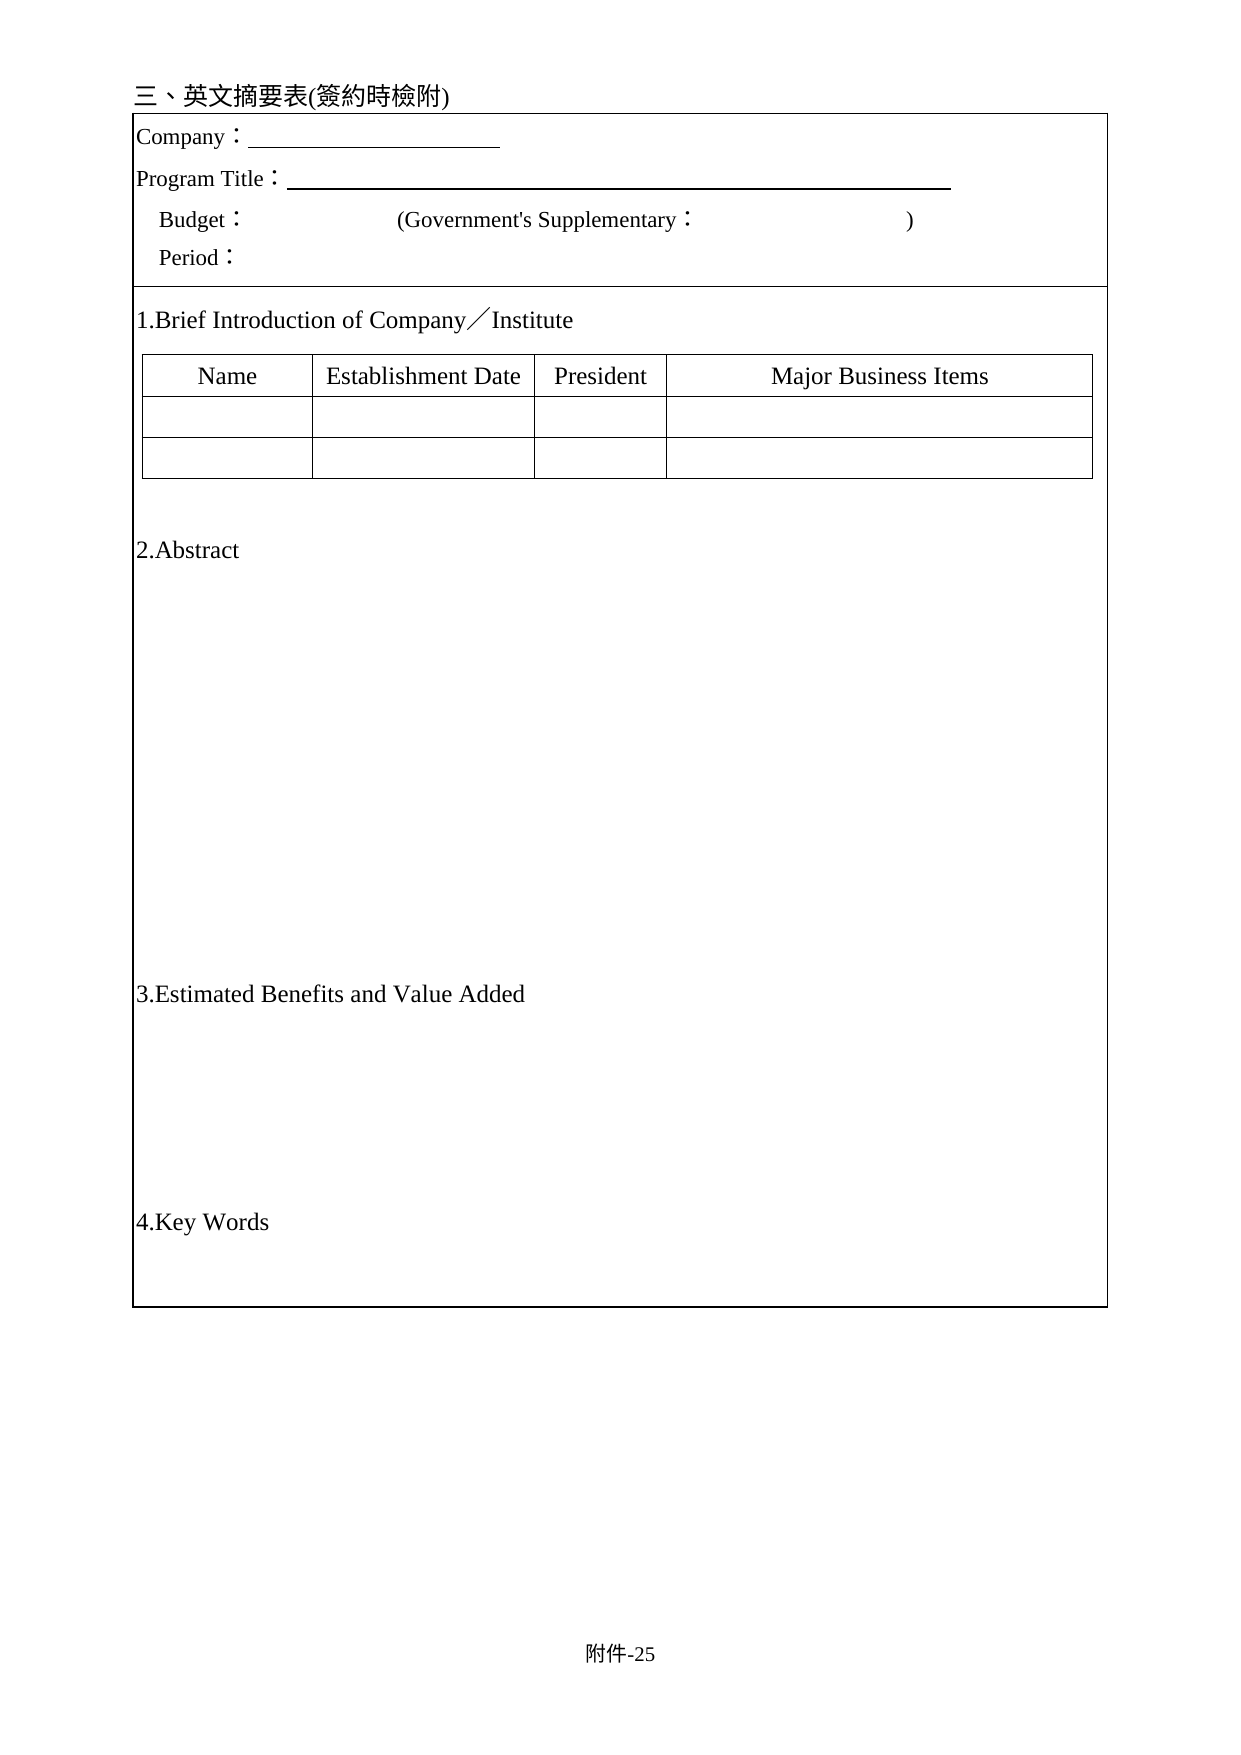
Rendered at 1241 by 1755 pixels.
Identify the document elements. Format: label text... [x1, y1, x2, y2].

table_header Company： Program Title： Budget： (Government's Supplementary： ) Period： [134, 114, 1107, 286]
table_cell [143, 438, 312, 478]
table_header Major Business Items [667, 355, 1092, 396]
table_header Establishment Date [313, 355, 534, 396]
table_header President [535, 355, 666, 396]
table_header Name [143, 355, 312, 396]
table_cell [143, 397, 312, 437]
table_cell [535, 397, 666, 437]
table_cell [313, 438, 534, 478]
table_cell [667, 438, 1092, 478]
text 三、英文摘要表(簽約時檢附) [133, 75, 1107, 112]
table_cell 1.Brief Introduction of Company／Institute 2.Abstract 3.Estimated Benefits and Value Added 4.Key Words [134, 287, 1107, 1306]
table_cell [313, 397, 534, 437]
table_cell [535, 438, 666, 478]
table_cell [667, 397, 1092, 437]
